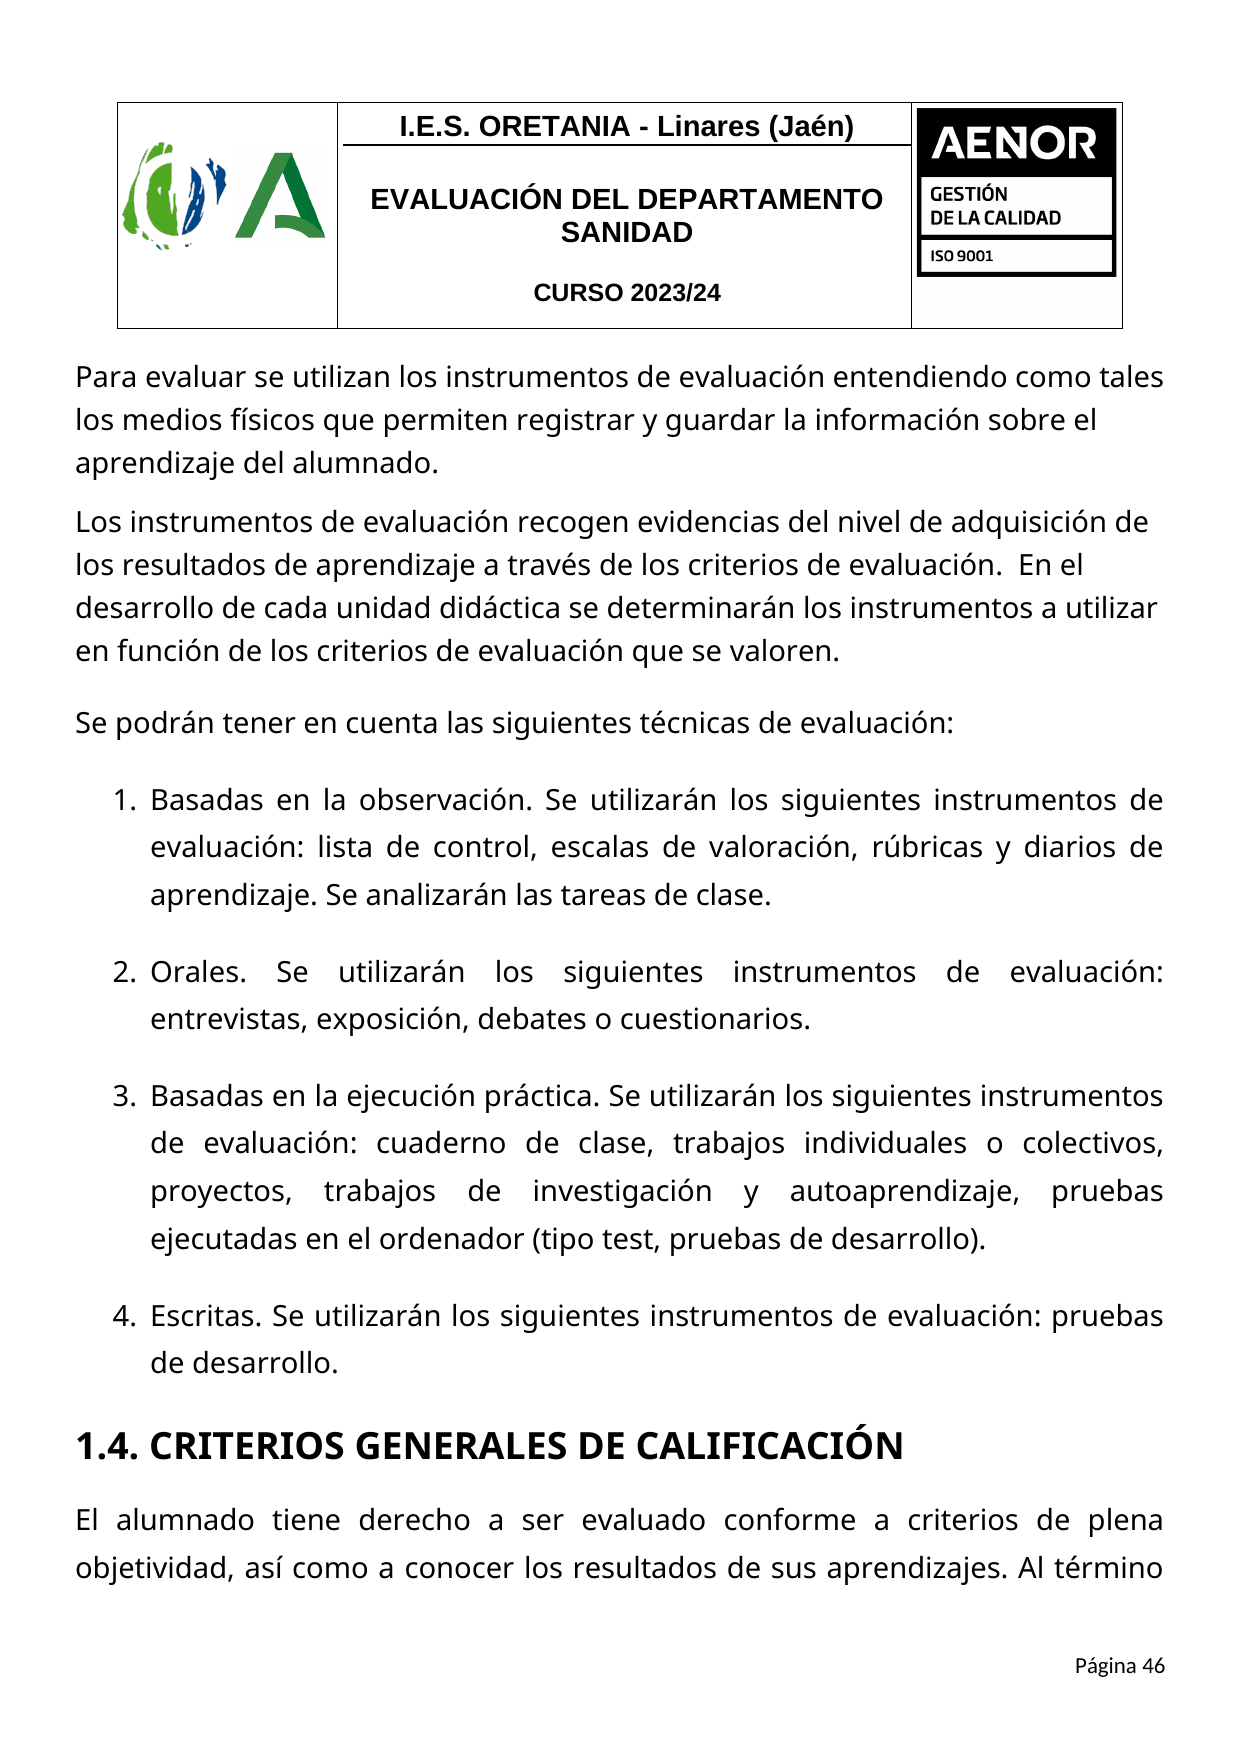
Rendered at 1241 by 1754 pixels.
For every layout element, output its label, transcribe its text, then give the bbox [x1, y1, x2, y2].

list Basadas en la ejecución práctica. Se utilizarán los siguientes instrumentos de evaluación: cuaderno de clase, trabajos individuales o colectivos, proyectos, trabajos de investigación y autoaprendizaje, pruebas ejecutadas en el ordenador (tipo test, pruebas de desarrollo). [112, 1075, 1165, 1258]
text Los instrumentos de evaluación recogen evidencias del nivel de adquisición de los resultados de aprendizaje a través de los criterios de evaluación. En el desarrollo de cada unidad didáctica se determinarán los instrumentos a utilizar en función de los criterios de evaluación que se valoren. [75, 502, 1165, 670]
text Se podrán tener en cuenta las siguientes técnicas de evaluación: [75, 702, 1165, 742]
picture [120, 142, 333, 251]
text 1.4. Criterios generales de calificación [75, 1419, 1165, 1470]
text El alumnado tiene derecho a ser evaluado conforme a criterios de plena objetividad, así como a conocer los resultados de sus aprendizajes. Al término [75, 1499, 1165, 1587]
list Escritas. Se utilizarán los siguientes instrumentos de evaluación: pruebas de desarrollo. [112, 1295, 1165, 1382]
text Para evaluar se utilizan los instrumentos de evaluación entendiendo como tales los medios físicos que permiten registrar y guardar la información sobre el aprendizaje del alumnado. [75, 357, 1165, 482]
list Orales. Se utilizarán los siguientes instrumentos de evaluación: entrevistas, exposición, debates o cuestionarios. [112, 951, 1165, 1038]
list Basadas en la observación. Se utilizarán los siguientes instrumentos de evaluación: lista de control, escalas de valoración, rúbricas y diarios de aprendizaje. Se analizarán las tareas de clase. [112, 779, 1165, 914]
